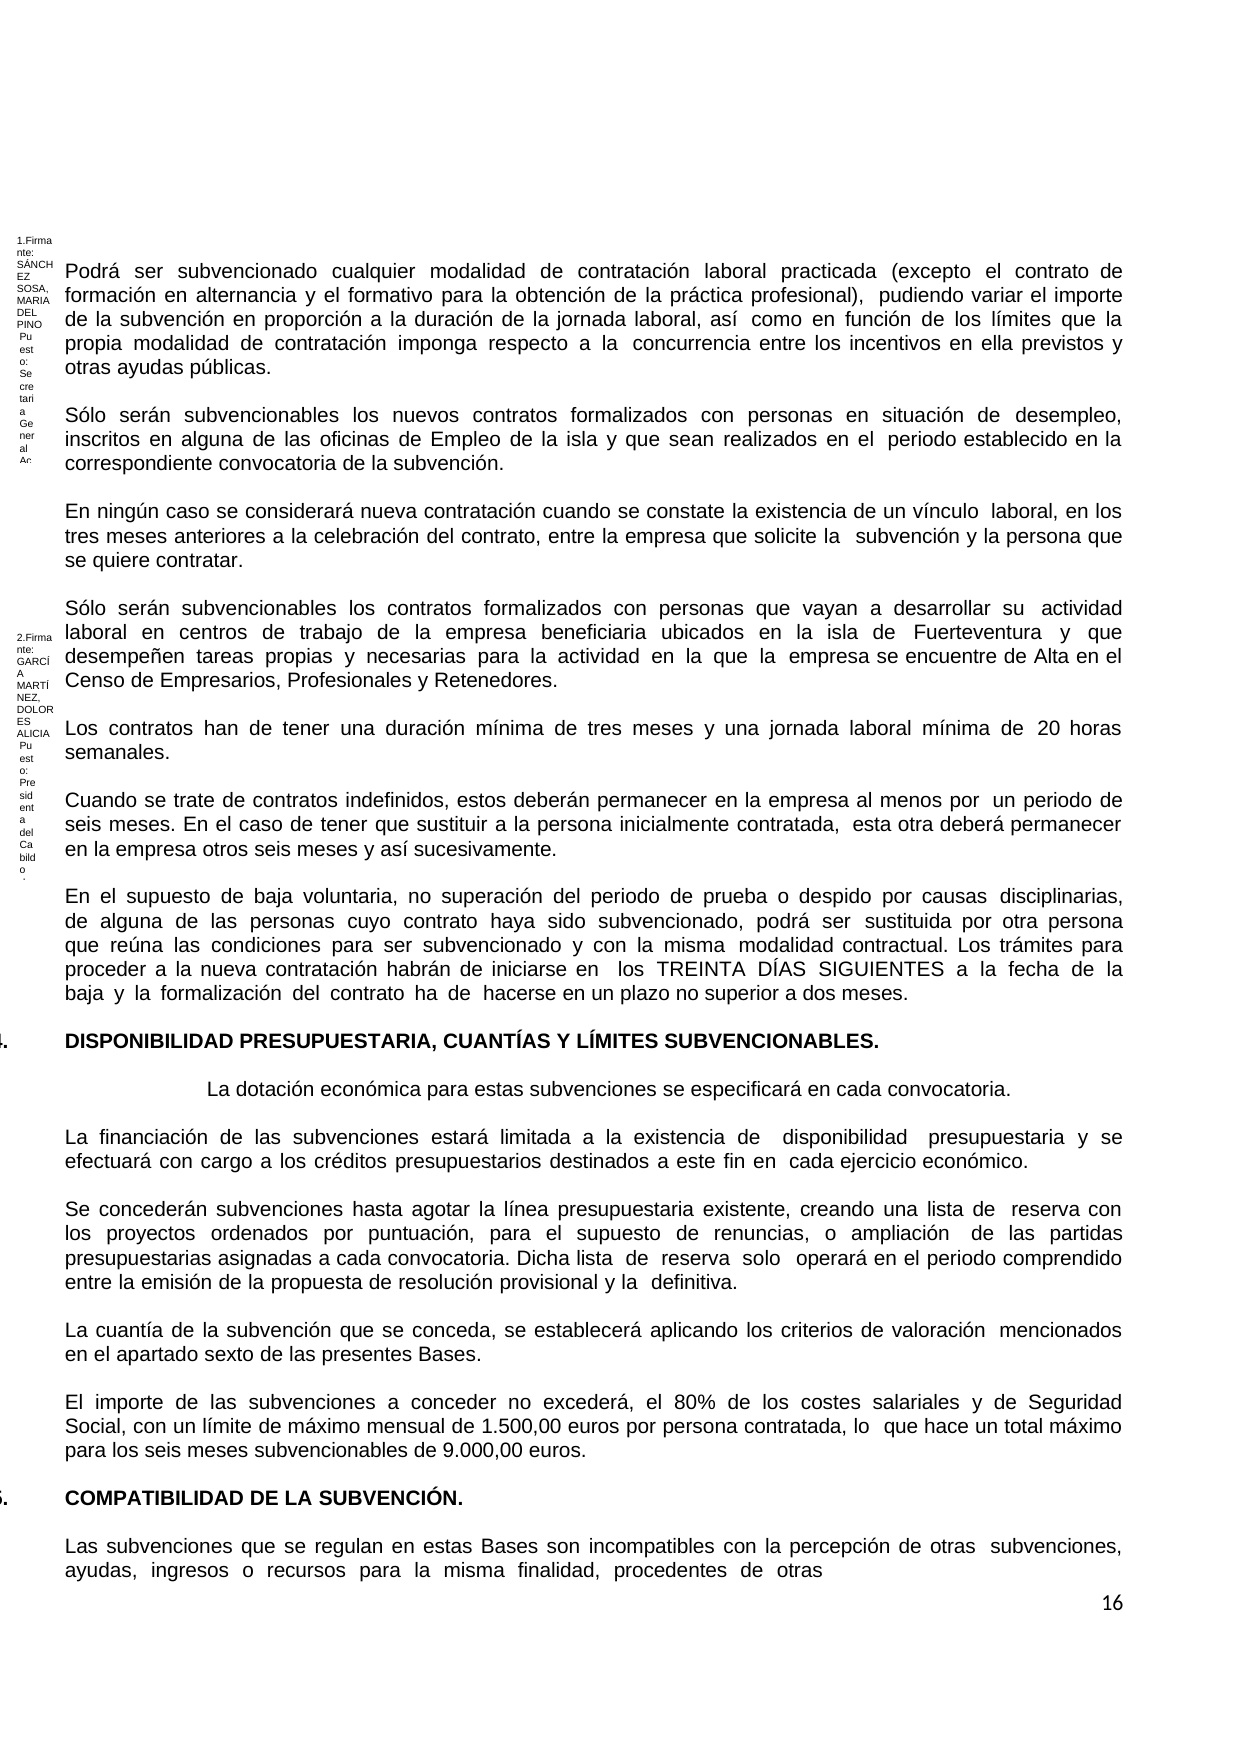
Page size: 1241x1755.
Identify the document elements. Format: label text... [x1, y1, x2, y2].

text Podrá ser subvencionado cualquier modalidad de contratación laboral practicada (excepto el contrato de formación en alternancia y el formativo para la obtención de la práctica profesional), pudiendo variar el importe de la subvención en proporción a la duración de la jornada laboral, así como en función de los límites que la propia modalidad de contratación imponga respecto a la concurrencia entre los incentivos en ella previstos y otras ayudas públicas. [64, 258, 1123, 379]
text Las subvenciones que se regulan en estas Bases son incompatibles con la percepción de otras subvenciones, ayudas, ingresos o recursos para la misma finalidad, procedentes de otras [64, 1534, 1123, 1582]
list DISPONIBILIDAD PRESUPUESTARIA, CUANTÍAS Y LÍMITES SUBVENCIONABLES. [0, 1029, 1241, 1053]
text La cuantía de la subvención que se conceda, se establecerá aplicando los criterios de valoración mencionados en el apartado sexto de las presentes Bases. [64, 1317, 1123, 1366]
text Sólo serán subvencionables los nuevos contratos formalizados con personas en situación de desempleo, inscritos en alguna de las oficinas de Empleo de la isla y que sean realizados en el periodo establecido en la correspondiente convocatoria de la subvención. [64, 403, 1123, 475]
text El importe de las subvenciones a conceder no excederá, el 80% de los costes salariales y de Seguridad Social, con un límite de máximo mensual de 1.500,00 euros por persona contratada, lo que hace un total máximo para los seis meses subvencionables de 9.000,00 euros. [64, 1390, 1123, 1462]
text 1.Firmante: SÁNCHEZ SOSA,MARIA DEL PINO [17, 234, 54, 330]
text Cuando se trate de contratos indefinidos, estos deberán permanecer en la empresa al menos por un periodo de seis meses. En el caso de tener que sustituir a la persona inicialmente contratada, esta otra deberá permanecer en la empresa otros seis meses y así sucesivamente. [64, 788, 1123, 860]
text Sólo serán subvencionables los contratos formalizados con personas que vayan a desarrollar su actividad laboral en centros de trabajo de la empresa beneficiaria ubicados en la isla de Fuerteventura y que desempeñen tareas propias y necesarias para la actividad en la que la empresa se encuentre de Alta en el Censo de Empresarios, Profesionales y Retenedores. [64, 596, 1123, 692]
text Los contratos han de tener una duración mínima de tres meses y una jornada laboral mínima de 20 horas semanales. [64, 716, 1123, 764]
text Puesto: Secretaria General Acctal. del Pleno Fecha Firma: 20/06/2025 08:53:14 [19, 331, 37, 463]
text En ningún caso se considerará nueva contratación cuando se constate la existencia de un vínculo laboral, en los tres meses anteriores a la celebración del contrato, entre la empresa que solicite la subvención y la persona que se quiere contratar. [64, 499, 1123, 572]
text La dotación económica para estas subvenciones se especificará en cada convocatoria. [207, 1077, 1241, 1101]
subtitle 16 [64, 1588, 1123, 1617]
text 2.Firmante: GARCÍA MARTÍNEZ, DOLORES ALICIA [17, 631, 54, 739]
text La financiación de las subvenciones estará limitada a la existencia de disponibilidad presupuestaria y se efectuará con cargo a los créditos presupuestarios destinados a este fin en cada ejercicio económico. [64, 1125, 1123, 1173]
text En el supuesto de baja voluntaria, no superación del periodo de prueba o despido por causas disciplinarias, de alguna de las personas cuyo contrato haya sido subvencionado, podrá ser sustituida por otra persona que reúna las condiciones para ser subvencionado y con la misma modalidad contractual. Los trámites para proceder a la nueva contratación habrán de iniciarse en los TREINTA DÍAS SIGUIENTES a la fecha de la baja y la formalización del contrato ha de hacerse en un plazo no superior a dos meses. [64, 884, 1123, 1005]
text Se concederán subvenciones hasta agotar la línea presupuestaria existente, creando una lista de reserva con los proyectos ordenados por puntuación, para el supuesto de renuncias, o ampliación de las partidas presupuestarias asignadas a cada convocatoria. Dicha lista de reserva solo operará en el periodo comprendido entre la emisión de la propuesta de resolución provisional y la definitiva. [64, 1197, 1123, 1294]
text Puesto: Presidenta del Cabildo de Fuerteventura Fecha Firma: 20/06/2025 11:44:36 [19, 740, 36, 879]
list COMPATIBILIDAD DE LA SUBVENCIÓN. [0, 1486, 1241, 1510]
